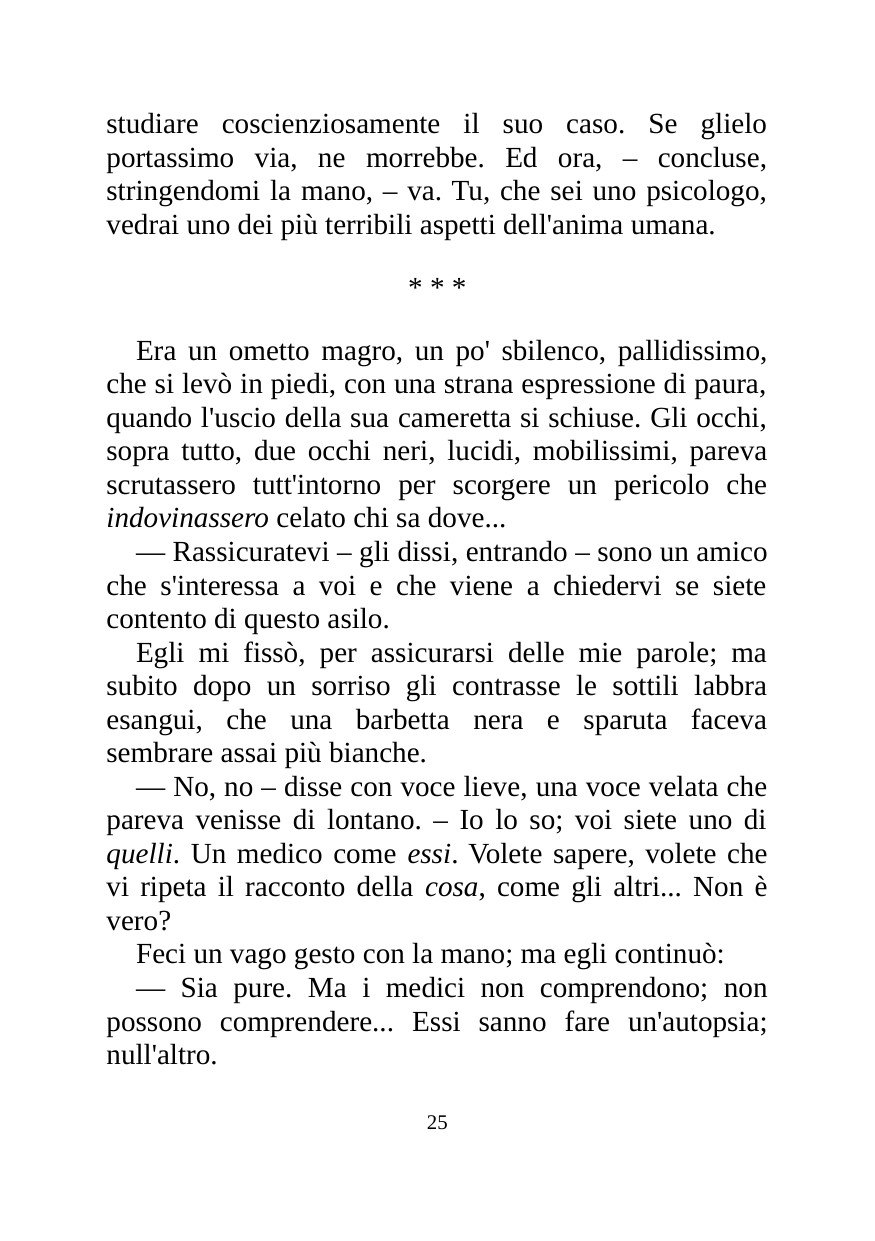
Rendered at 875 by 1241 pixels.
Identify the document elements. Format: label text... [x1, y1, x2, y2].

text studiare coscienziosamente il suo caso. Se glielo portassimo via, ne morrebbe. Ed ora, – concluse, stringendomi la mano, – va. Tu, che sei uno psicologo, vedrai uno dei più terribili aspetti dell'anima umana. [106, 106, 768, 240]
text * * * [106, 270, 768, 303]
text Egli mi fissò, per assicurarsi delle mie parole; ma subito dopo un sorriso gli contrasse le sottili labbra esangui, che una barbetta nera e sparuta faceva sembrare assai più bianche. [106, 635, 768, 769]
text — Sia pure. Ma i medici non comprendono; non possono comprendere... Essi sanno fare un'autopsia; null'altro. [106, 970, 768, 1071]
text — No, no – disse con voce lieve, una voce velata che pareva venisse di lontano. – Io lo so; voi siete uno di quelli. Un medico come essi. Volete sapere, volete che vi ripeta il racconto della cosa, come gli altri... Non è vero? [106, 769, 768, 937]
text — Rassicuratevi – gli dissi, entrando – sono un amico che s'interessa a voi e che viene a chiedervi se siete contento di questo asilo. [106, 534, 768, 635]
text Feci un vago gesto con la mano; ma egli continuò: [106, 937, 768, 970]
text Era un ometto magro, un po' sbilenco, pallidissimo, che si levò in piedi, con una strana espressione di paura, quando l'uscio della sua cameretta si schiuse. Gli occhi, sopra tutto, due occhi neri, lucidi, mobilissimi, pareva scrutassero tutt'intorno per scorgere un pericolo che indovinassero celato chi sa dove... [106, 333, 768, 534]
